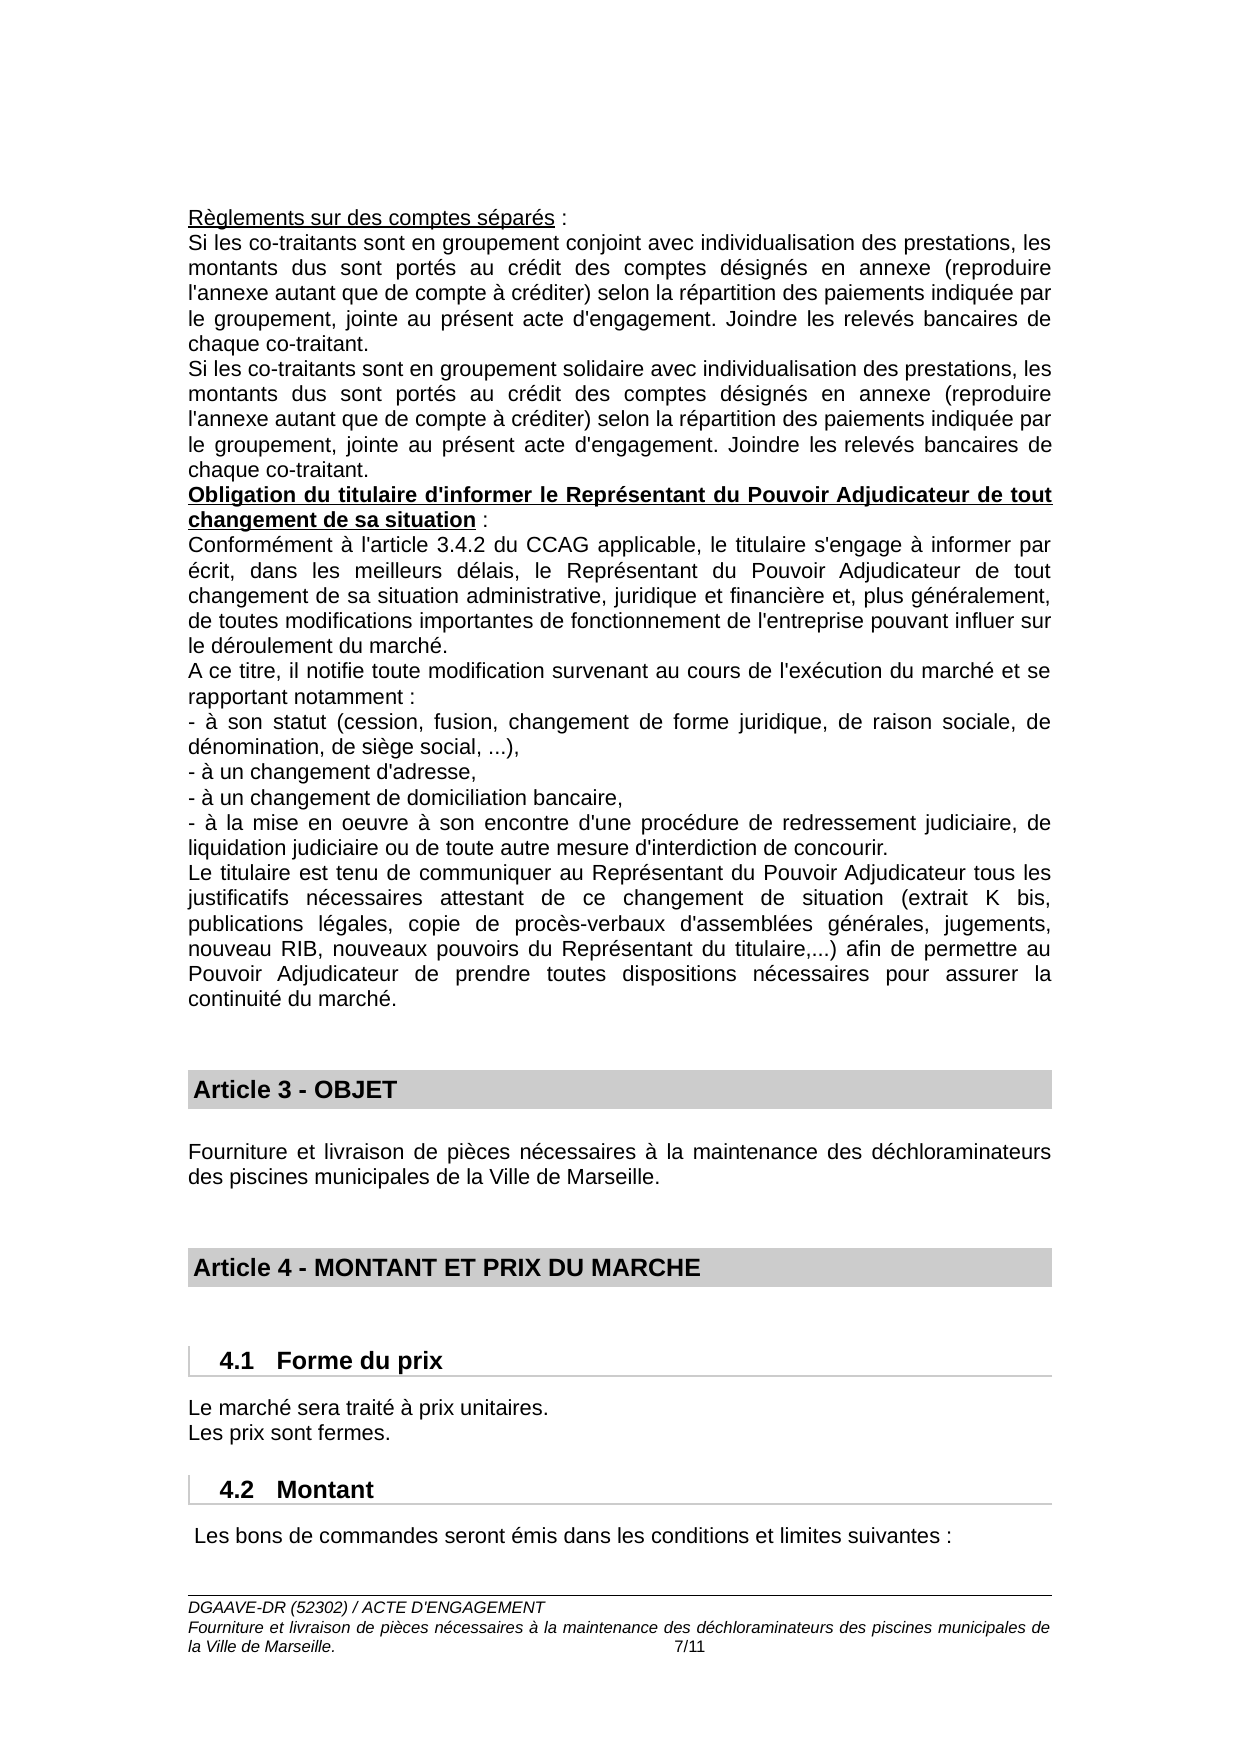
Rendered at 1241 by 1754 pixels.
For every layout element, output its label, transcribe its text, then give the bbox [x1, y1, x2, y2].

text Si les co-traitants sont en groupement conjoint avec individualisation des prestations, les montants dus sont portés au crédit des comptes désignés en annexe (reproduire l'annexe autant que de compte à créditer) selon la répartition des paiements indiquée par le groupement, jointe au présent acte d'engagement. Joindre les relevés bancaires de chaque co-traitant. [188, 230, 1052, 356]
text Les bons de commandes seront émis dans les conditions et limites suivantes : [188, 1523, 1052, 1548]
text Règlements sur des comptes séparés : [188, 204, 1052, 230]
text Fourniture et livraison de pièces nécessaires à la maintenance des déchloraminateurs des piscines municipales de la Ville de Marseille. [188, 1139, 1052, 1189]
text Conformément à l'article 3.4.2 du CCAG applicable, le titulaire s'engage à informer par écrit, dans les meilleurs délais, le Représentant du Pouvoir Adjudicateur de tout changement de sa situation administrative, juridique et financière et, plus généralement, de toutes modifications importantes de fonctionnement de l'entreprise pouvant influer sur le déroulement du marché. [188, 532, 1052, 658]
text Si les co-traitants sont en groupement solidaire avec individualisation des prestations, les montants dus sont portés au crédit des comptes désignés en annexe (reproduire l'annexe autant que de compte à créditer) selon la répartition des paiements indiquée par le groupement, jointe au présent acte d'engagement. Joindre les relevés bancaires de chaque co-traitant. [188, 356, 1052, 482]
subtitle Montant [188, 1474, 1052, 1503]
subtitle OBJET [190, 1073, 1050, 1107]
text - à son statut (cession, fusion, changement de forme juridique, de raison sociale, de dénomination, de siège social, ...), [188, 709, 1052, 759]
text Les prix sont fermes. [188, 1420, 1052, 1445]
subtitle Forme du prix [190, 1346, 1052, 1375]
subtitle MONTANT ET PRIX DU MARCHE [190, 1251, 1050, 1285]
text - à un changement d'adresse, [188, 759, 1052, 784]
text Obligation du titulaire d'informer le Représentant du Pouvoir Adjudicateur de tout [188, 482, 1052, 504]
text - à la mise en oeuvre à son encontre d'une procédure de redressement judiciaire, de liquidation judiciaire ou de toute autre mesure d'interdiction de concourir. [188, 809, 1052, 860]
text - à un changement de domiciliation bancaire, [188, 784, 1052, 809]
text A ce titre, il notifie toute modification survenant au cours de l'exécution du marché et se rapportant notamment : [188, 658, 1052, 709]
text Le marché sera traité à prix unitaires. [188, 1395, 1052, 1420]
text Le titulaire est tenu de communiquer au Représentant du Pouvoir Adjudicateur tous les justificatifs nécessaires attestant de ce changement de situation (extrait K bis, publications légales, copie de procès-verbaux d'assemblées générales, jugements, nouveau RIB, nouveaux pouvoirs du Représentant du titulaire,...) afin de permettre au Pouvoir Adjudicateur de prendre toutes dispositions nécessaires pour assurer la continuité du marché. [188, 860, 1052, 1011]
text changement de sa situation : [188, 505, 1052, 532]
